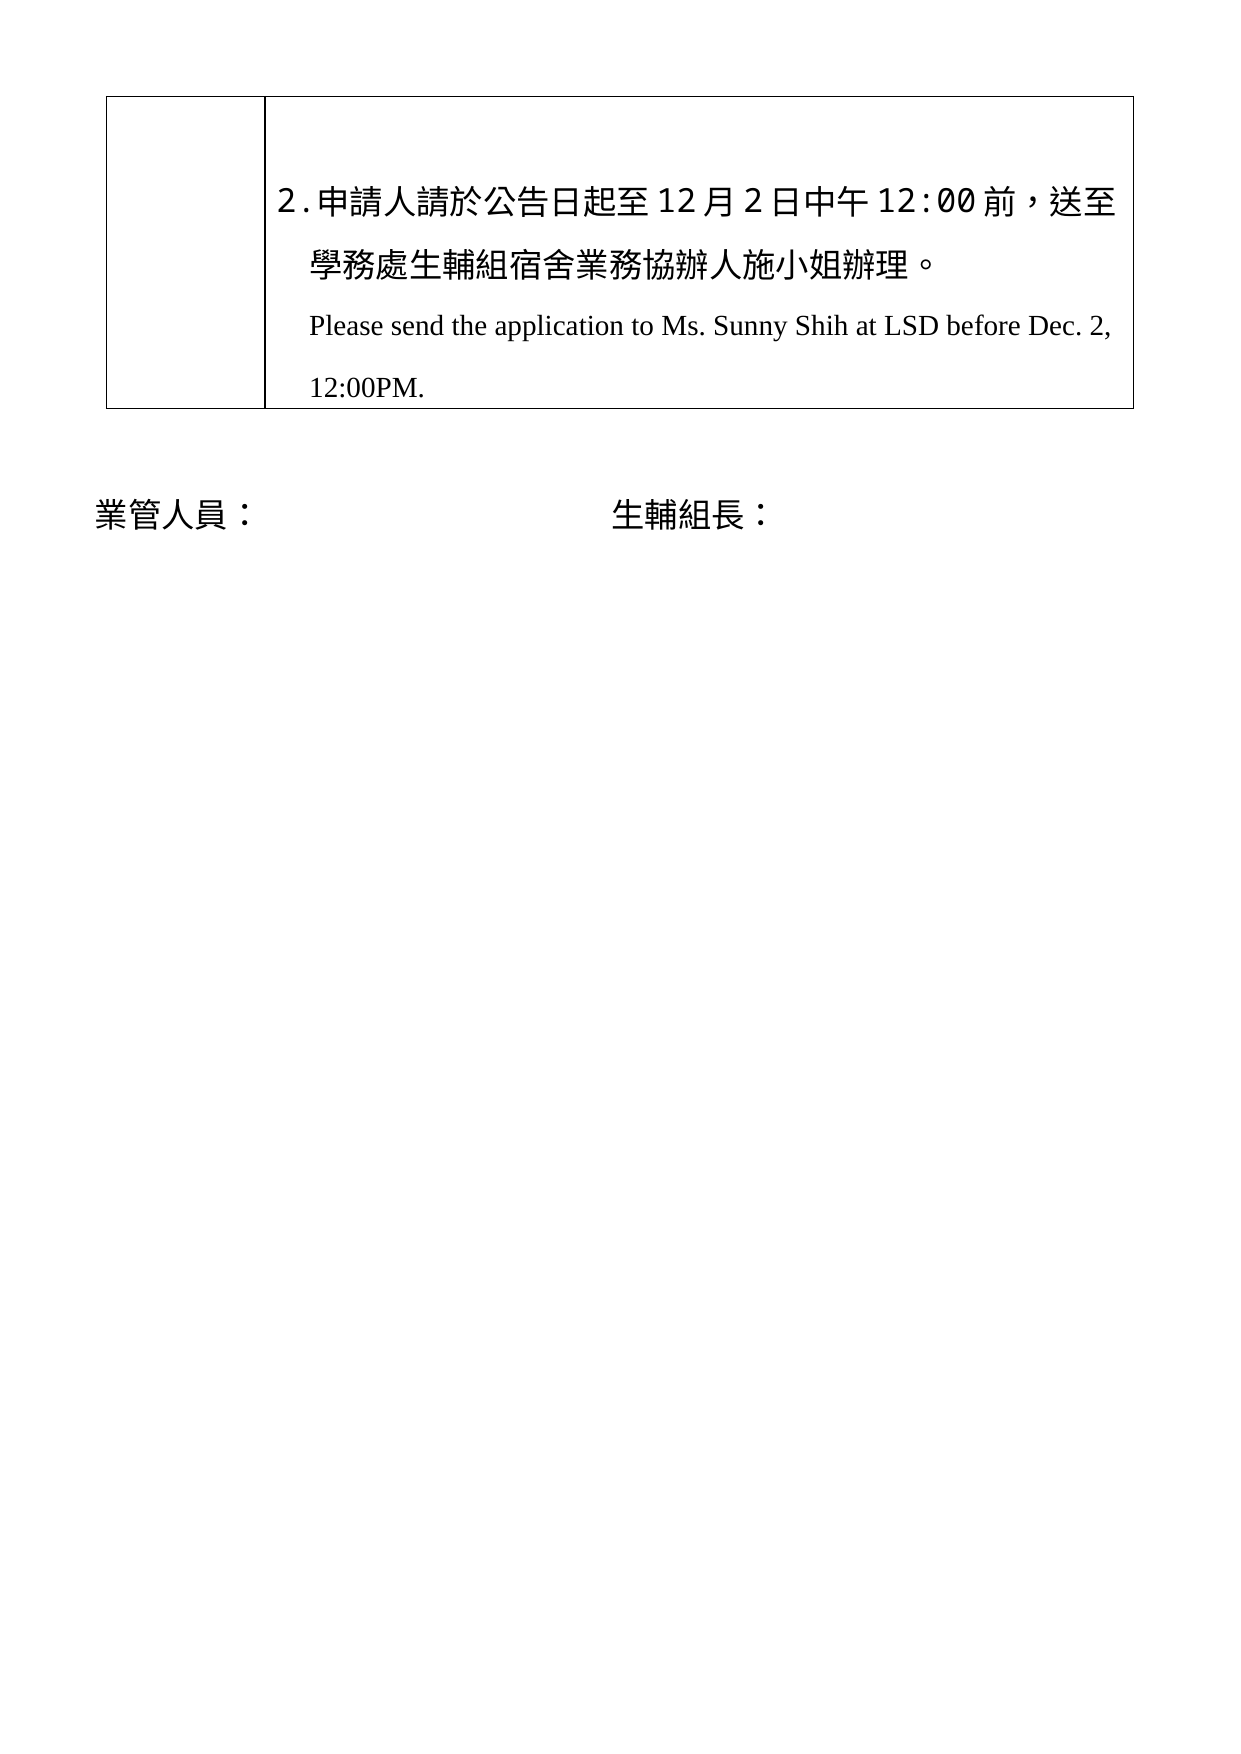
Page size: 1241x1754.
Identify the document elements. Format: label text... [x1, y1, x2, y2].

text 業管人員： 生輔組長： [94, 471, 1146, 533]
table_cell 2.申請人請於公告日起至12月2日中午12:00前，送至學務處生輔組宿舍業務協辦人施小姐辦理。 Please send the application to Ms. Sunny Shih at LSD before Dec. 2, 12:00PM. [266, 97, 1133, 408]
table_cell [107, 97, 264, 408]
